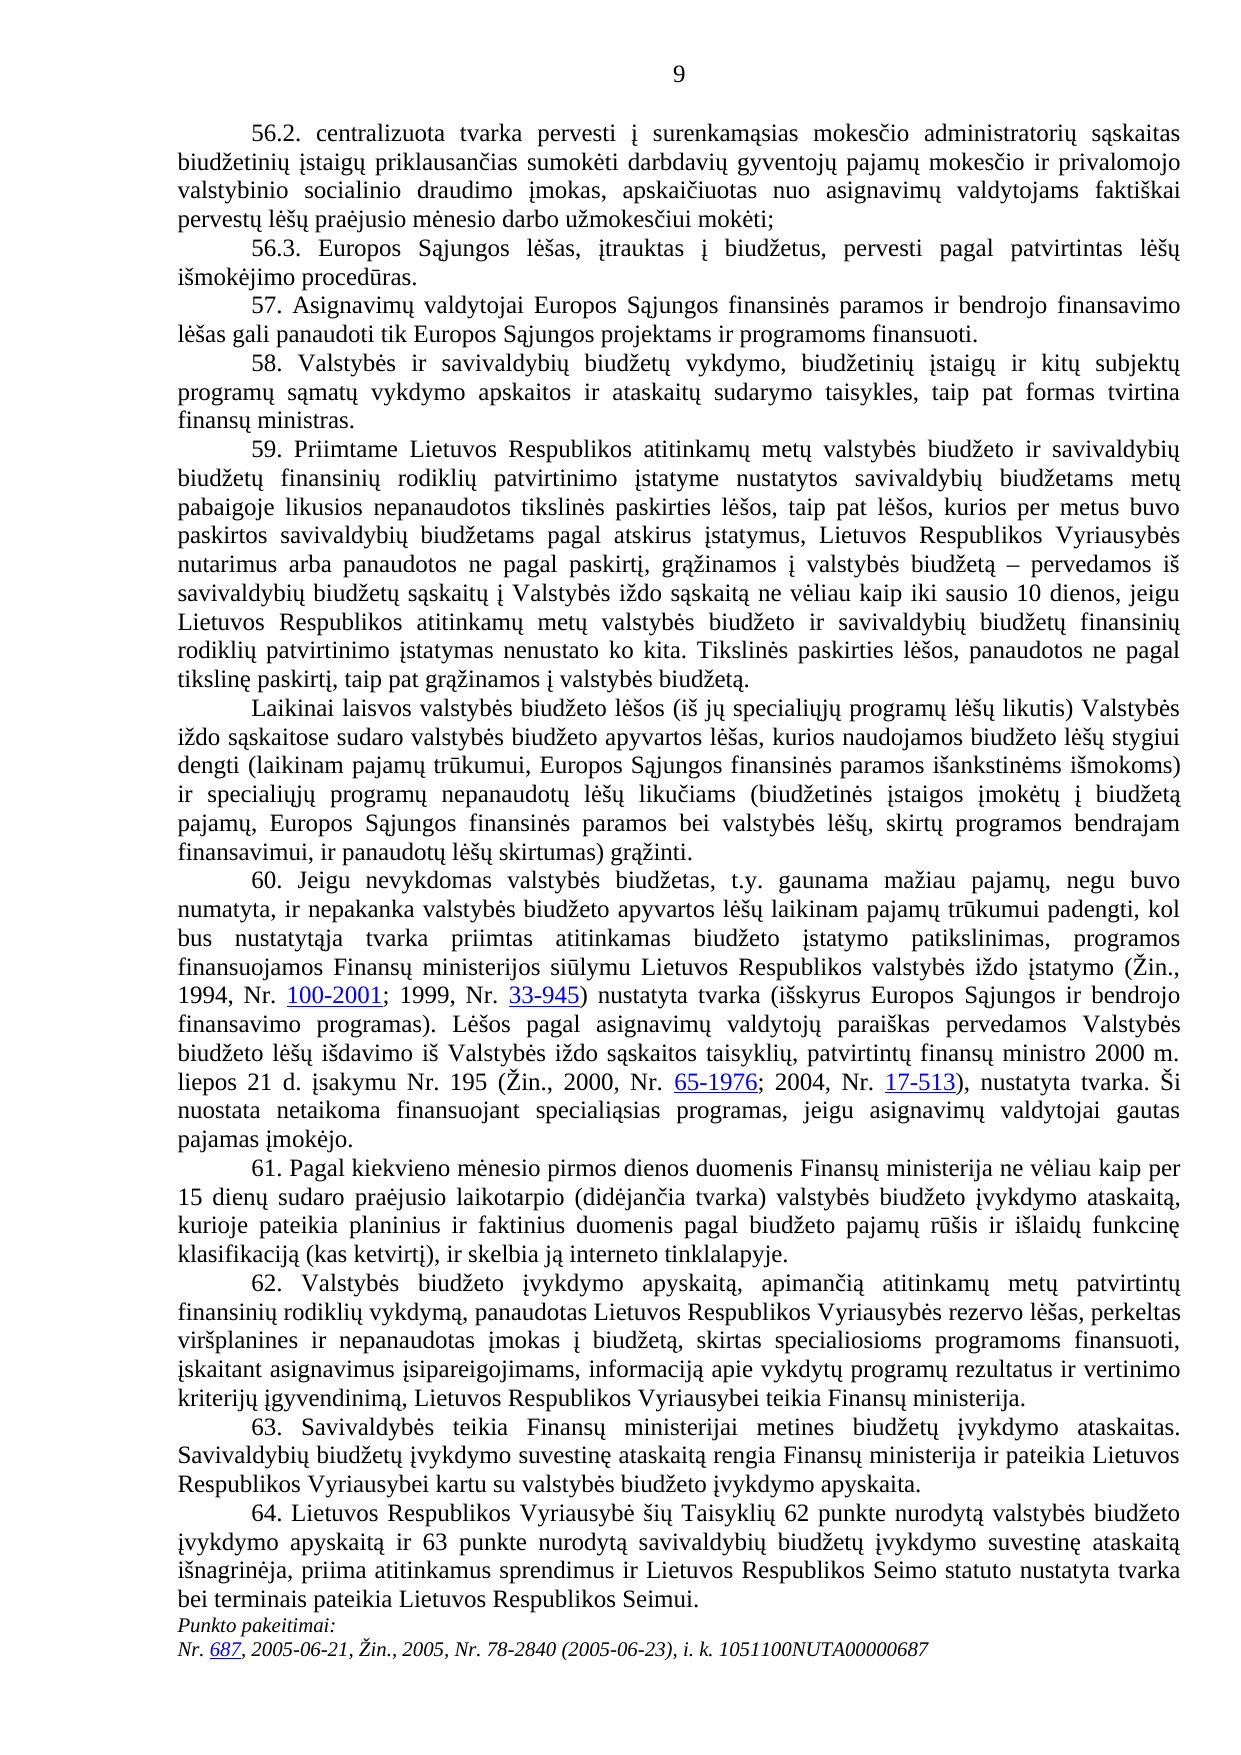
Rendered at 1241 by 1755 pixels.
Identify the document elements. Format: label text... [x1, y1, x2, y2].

text 60. Jeigu nevykdomas valstybės biudžetas, t.y. gaunama mažiau pajamų, negu buvo numatyta, ir nepakanka valstybės biudžeto apyvartos lėšų laikinam pajamų trūkumui padengti, kol bus nustatytąja tvarka priimtas atitinkamas biudžeto įstatymo patikslinimas, programos finansuojamos Finansų ministerijos siūlymu Lietuvos Respublikos valstybės iždo įstatymo (Žin., 1994, Nr. 100-2001; 1999, Nr. 33-945) nustatyta tvarka (išskyrus Europos Sąjungos ir bendrojo finansavimo programas). Lėšos pagal asignavimų valdytojų paraiškas pervedamos Valstybės biudžeto lėšų išdavimo iš Valstybės iždo sąskaitos taisyklių, patvirtintų finansų ministro 2000 m. liepos 21 d. įsakymu Nr. 195 (Žin., 2000, Nr. 65-1976; 2004, Nr. 17-513), nustatyta tvarka. Ši nuostata netaikoma finansuojant specialiąsias programas, jeigu asignavimų valdytojai gautas pajamas įmokėjo. [177, 866, 1181, 1153]
text 64. Lietuvos Respublikos Vyriausybė šių Taisyklių 62 punkte nurodytą valstybės biudžeto įvykdymo apyskaitą ir 63 punkte nurodytą savivaldybių biudžetų įvykdymo suvestinę ataskaitą išnagrinėja, priima atitinkamus sprendimus ir Lietuvos Respublikos Seimo statuto nustatyta tvarka bei terminais pateikia Lietuvos Respublikos Seimui. [177, 1498, 1181, 1613]
text 61. Pagal kiekvieno mėnesio pirmos dienos duomenis Finansų ministerija ne vėliau kaip per 15 dienų sudaro praėjusio laikotarpio (didėjančia tvarka) valstybės biudžeto įvykdymo ataskaitą, kurioje pateikia planinius ir faktinius duomenis pagal biudžeto pajamų rūšis ir išlaidų funkcinę klasifikaciją (kas ketvirtį), ir skelbia ją interneto tinklalapyje. [177, 1153, 1181, 1268]
text 56.3. Europos Sąjungos lėšas, įtrauktas į biudžetus, pervesti pagal patvirtintas lėšų išmokėjimo procedūras. [177, 233, 1181, 291]
text Nr. 687, 2005-06-21, Žin., 2005, Nr. 78-2840 (2005-06-23), i. k. 1051100NUTA00000687 [177, 1637, 1181, 1661]
text 63. Savivaldybės teikia Finansų ministerijai metines biudžetų įvykdymo ataskaitas. Savivaldybių biudžetų įvykdymo suvestinę ataskaitą rengia Finansų ministerija ir pateikia Lietuvos Respublikos Vyriausybei kartu su valstybės biudžeto įvykdymo apyskaita. [177, 1412, 1181, 1498]
text 59. Priimtame Lietuvos Respublikos atitinkamų metų valstybės biudžeto ir savivaldybių biudžetų finansinių rodiklių patvirtinimo įstatyme nustatytos savivaldybių biudžetams metų pabaigoje likusios nepanaudotos tikslinės paskirties lėšos, taip pat lėšos, kurios per metus buvo paskirtos savivaldybių biudžetams pagal atskirus įstatymus, Lietuvos Respublikos Vyriausybės nutarimus arba panaudotos ne pagal paskirtį, grąžinamos į valstybės biudžetą – pervedamos iš savivaldybių biudžetų sąskaitų į Valstybės iždo sąskaitą ne vėliau kaip iki sausio 10 dienos, jeigu Lietuvos Respublikos atitinkamų metų valstybės biudžeto ir savivaldybių biudžetų finansinių rodiklių patvirtinimo įstatymas nenustato ko kita. Tikslinės paskirties lėšos, panaudotos ne pagal tikslinę paskirtį, taip pat grąžinamos į valstybės biudžetą. [177, 434, 1181, 693]
text 62. Valstybės biudžeto įvykdymo apyskaitą, apimančią atitinkamų metų patvirtintų finansinių rodiklių vykdymą, panaudotas Lietuvos Respublikos Vyriausybės rezervo lėšas, perkeltas viršplanines ir nepanaudotas įmokas į biudžetą, skirtas specialiosioms programoms finansuoti, įskaitant asignavimus įsipareigojimams, informaciją apie vykdytų programų rezultatus ir vertinimo kriterijų įgyvendinimą, Lietuvos Respublikos Vyriausybei teikia Finansų ministerija. [177, 1268, 1181, 1412]
text 57. Asignavimų valdytojai Europos Sąjungos finansinės paramos ir bendrojo finansavimo lėšas gali panaudoti tik Europos Sąjungos projektams ir programoms finansuoti. [177, 291, 1181, 348]
text Laikinai laisvos valstybės biudžeto lėšos (iš jų specialiųjų programų lėšų likutis) Valstybės iždo sąskaitose sudaro valstybės biudžeto apyvartos lėšas, kurios naudojamos biudžeto lėšų stygiui dengti (laikinam pajamų trūkumui, Europos Sąjungos finansinės paramos išankstinėms išmokoms) ir specialiųjų programų nepanaudotų lėšų likučiams (biudžetinės įstaigos įmokėtų į biudžetą pajamų, Europos Sąjungos finansinės paramos bei valstybės lėšų, skirtų programos bendrajam finansavimui, ir panaudotų lėšų skirtumas) grąžinti. [177, 693, 1181, 866]
text 56.2. centralizuota tvarka pervesti į surenkamąsias mokesčio administratorių sąskaitas biudžetinių įstaigų priklausančias sumokėti darbdavių gyventojų pajamų mokesčio ir privalomojo valstybinio socialinio draudimo įmokas, apskaičiuotas nuo asignavimų valdytojams faktiškai pervestų lėšų praėjusio mėnesio darbo užmokesčiui mokėti; [177, 118, 1181, 233]
text 58. Valstybės ir savivaldybių biudžetų vykdymo, biudžetinių įstaigų ir kitų subjektų programų sąmatų vykdymo apskaitos ir ataskaitų sudarymo taisykles, taip pat formas tvirtina finansų ministras. [177, 348, 1181, 434]
text Punkto pakeitimai: [177, 1613, 1181, 1637]
